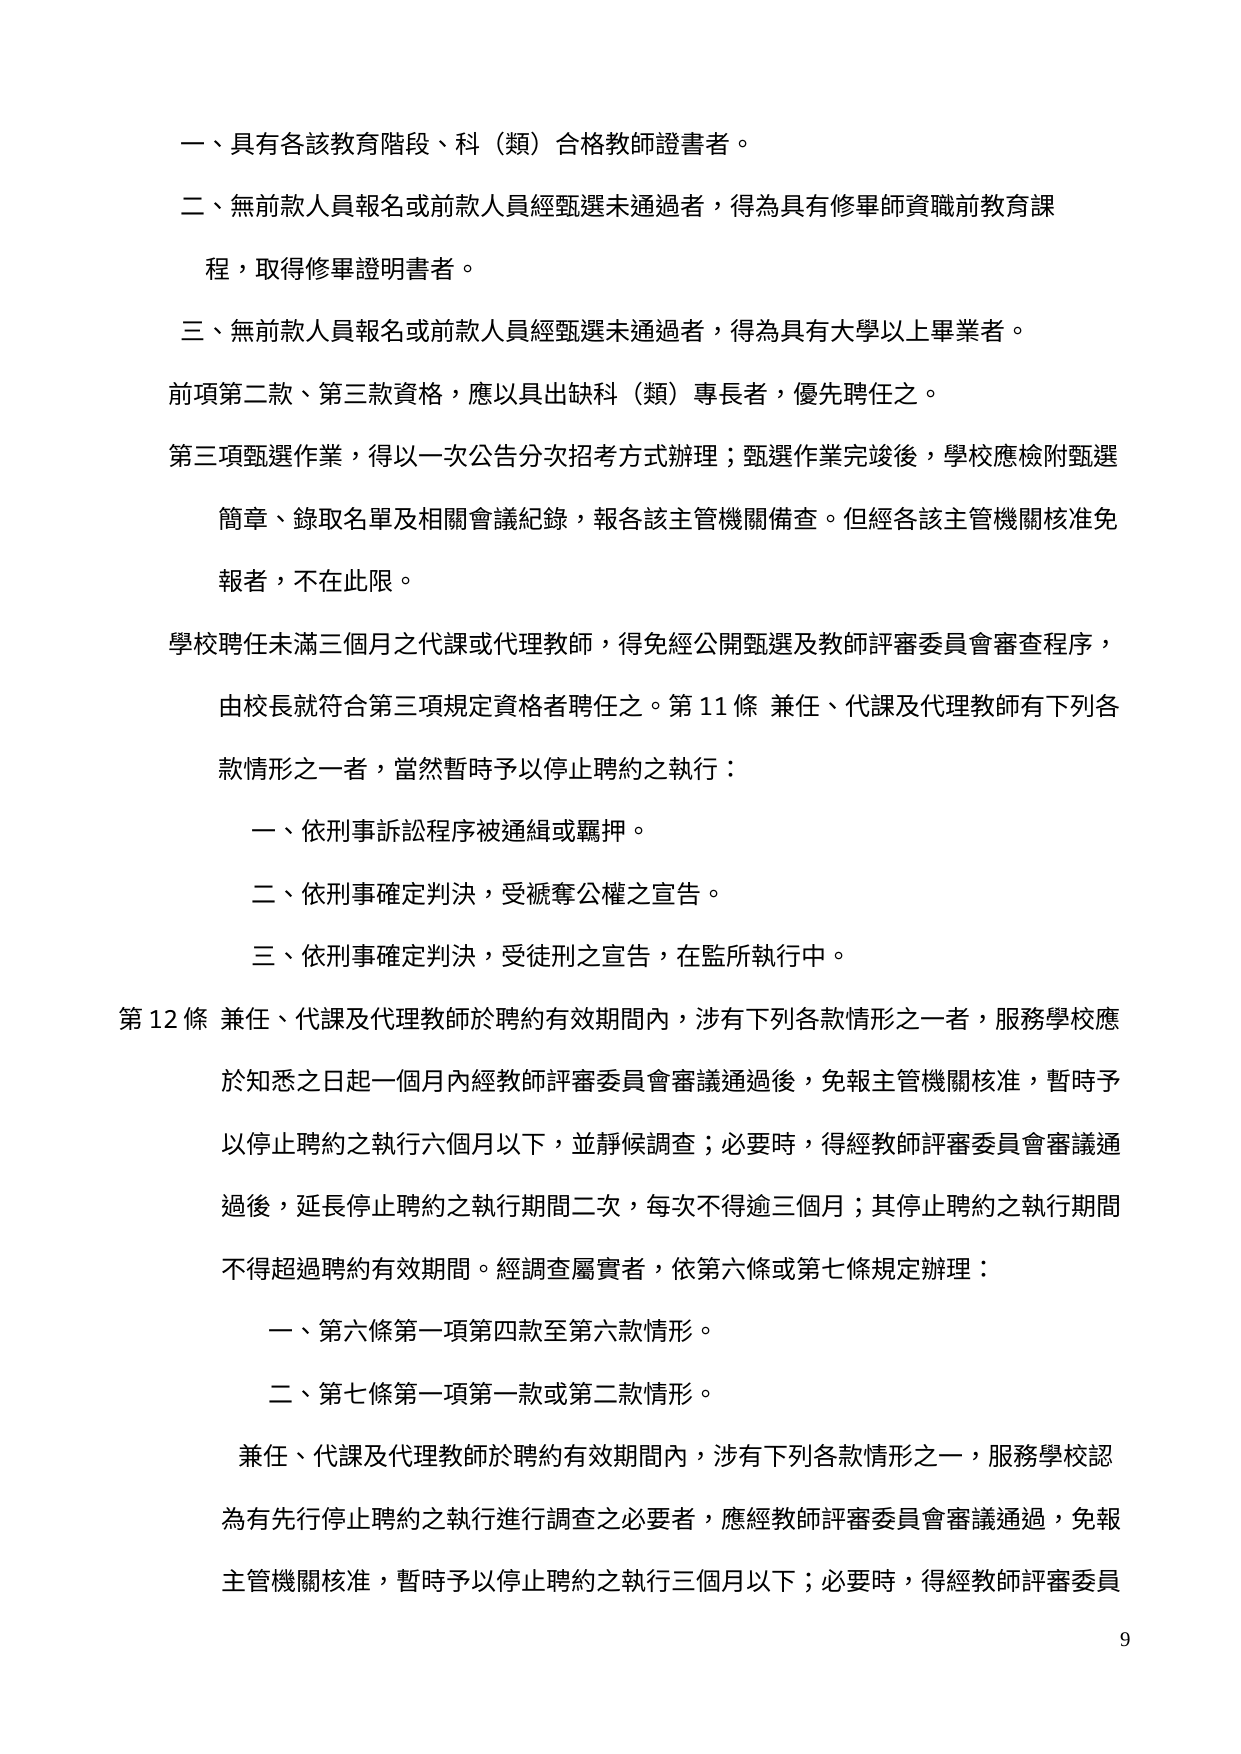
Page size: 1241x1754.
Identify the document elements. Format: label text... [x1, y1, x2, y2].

text 三、無前款人員報名或前款人員經甄選未通過者，得為具有大學以上畢業者。 [118, 288, 1122, 351]
text 二、依刑事確定判決，受褫奪公權之宣告。 [218, 851, 1122, 913]
text 一、具有各該教育階段、科（類）合格教師證書者。 [118, 101, 1122, 163]
text 二、無前款人員報名或前款人員經甄選未通過者，得為具有修畢師資職前教育課 [118, 163, 1122, 226]
text 第三項甄選作業，得以一次公告分次招考方式辦理；甄選作業完竣後，學校應檢附甄選簡章、錄取名單及相關會議紀錄，報各該主管機關備查。但經各該主管機關核准免報者，不在此限。 [118, 413, 1122, 601]
text 第12條 兼任、代課及代理教師於聘約有效期間內，涉有下列各款情形之一者，服務學校應於知悉之日起一個月內經教師評審委員會審議通過後，免報主管機關核准，暫時予以停止聘約之執行六個月以下，並靜候調查；必要時，得經教師評審委員會審議通過後，延長停止聘約之執行期間二次，每次不得逾三個月；其停止聘約之執行期間不得超過聘約有效期間。經調查屬實者，依第六條或第七條規定辦理： [118, 976, 1122, 1288]
text 學校聘任未滿三個月之代課或代理教師，得免經公開甄選及教師評審委員會審查程序，由校長就符合第三項規定資格者聘任之。第11條 兼任、代課及代理教師有下列各款情形之一者，當然暫時予以停止聘約之執行： [118, 601, 1122, 788]
text 前項第二款、第三款資格，應以具出缺科（類）專長者，優先聘任之。 [118, 351, 1122, 413]
text 三、依刑事確定判決，受徒刑之宣告，在監所執行中。 [218, 913, 1122, 976]
text 一、第六條第一項第四款至第六款情形。 [118, 1288, 1122, 1351]
text 二、第七條第一項第一款或第二款情形。 [118, 1351, 1122, 1413]
text 程，取得修畢證明書者。 [118, 226, 1122, 288]
text 一、依刑事訴訟程序被通緝或羈押。 [218, 788, 1122, 851]
text 兼任、代課及代理教師於聘約有效期間內，涉有下列各款情形之一，服務學校認為有先行停止聘約之執行進行調查之必要者，應經教師評審委員會審議通過，免報主管機關核准，暫時予以停止聘約之執行三個月以下；必要時，得經教師評審委員 [118, 1413, 1122, 1601]
